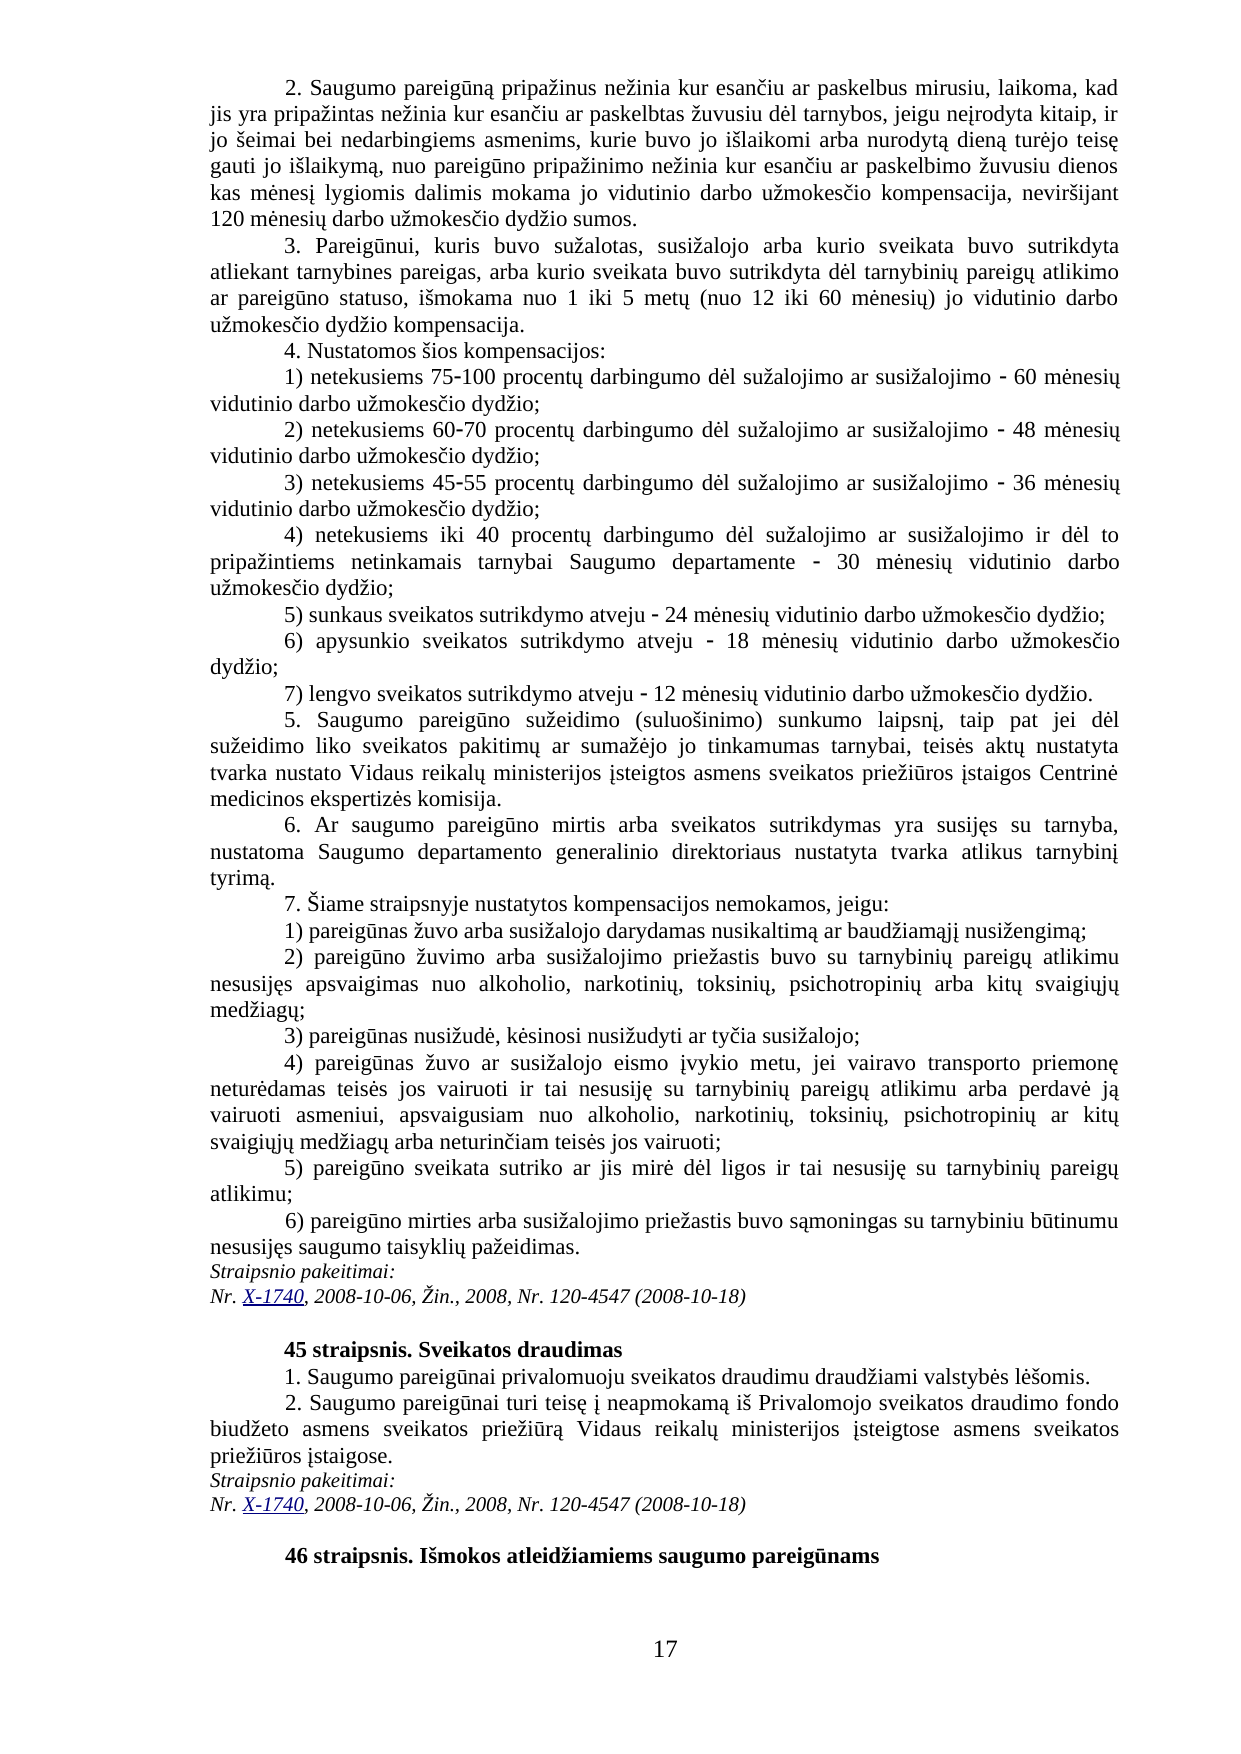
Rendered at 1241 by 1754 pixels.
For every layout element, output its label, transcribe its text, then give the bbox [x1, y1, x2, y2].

text 1) netekusiems 75100 procentų darbingumo dėl sužalojimo ar susižalojimo  60 mėnesių vidutinio darbo užmokesčio dydžio; [210, 363, 1120, 416]
text Nr. X-1740, 2008-10-06, Žin., 2008, Nr. 120-4547 (2008-10-18) [210, 1492, 1120, 1516]
text 6) apysunkio sveikatos sutrikdymo atveju  18 mėnesių vidutinio darbo užmokesčio dydžio; [210, 627, 1120, 680]
text Nr. X-1740, 2008-10-06, Žin., 2008, Nr. 120-4547 (2008-10-18) [210, 1283, 1120, 1336]
text 46 straipsnis. Išmokos atleidžiamiems saugumo pareigūnams [285, 1543, 1120, 1569]
text 7) lengvo sveikatos sutrikdymo atveju  12 mėnesių vidutinio darbo užmokesčio dydžio. [210, 680, 1120, 706]
text Straipsnio pakeitimai: [210, 1259, 1120, 1283]
text 3. Pareigūnui, kuris buvo sužalotas, susižalojo arba kurio sveikata buvo sutrikdyta atliekant tarnybines pareigas, arba kurio sveikata buvo sutrikdyta dėl tarnybinių pareigų atlikimo ar pareigūno statuso, išmokama nuo 1 iki 5 metų (nuo 12 iki 60 mėnesių) jo vidutinio darbo užmokesčio dydžio kompensacija. [210, 232, 1120, 337]
text 5. Saugumo pareigūno sužeidimo (suluošinimo) sunkumo laipsnį, taip pat jei dėl sužeidimo liko sveikatos pakitimų ar sumažėjo jo tinkamumas tarnybai, teisės aktų nustatyta tvarka nustato Vidaus reikalų ministerijos įsteigtos asmens sveikatos priežiūros įstaigos Centrinė medicinos ekspertizės komisija. [210, 706, 1120, 811]
text 5) sunkaus sveikatos sutrikdymo atveju  24 mėnesių vidutinio darbo užmokesčio dydžio; [210, 601, 1120, 627]
text 6. Ar saugumo pareigūno mirtis arba sveikatos sutrikdymas yra susijęs su tarnyba, nustatoma Saugumo departamento generalinio direktoriaus nustatyta tvarka atlikus tarnybinį tyrimą. [210, 811, 1120, 891]
text 3) netekusiems 4555 procentų darbingumo dėl sužalojimo ar susižalojimo  36 mėnesių vidutinio darbo užmokesčio dydžio; [210, 469, 1120, 522]
text 2. Saugumo pareigūną pripažinus nežinia kur esančiu ar paskelbus mirusiu, laikoma, kad jis yra pripažintas nežinia kur esančiu ar paskelbtas žuvusiu dėl tarnybos, jeigu neįrodyta kitaip, ir jo šeimai bei nedarbingiems asmenims, kurie buvo jo išlaikomi arba nurodytą dieną turėjo teisę gauti jo išlaikymą, nuo pareigūno pripažinimo nežinia kur esančiu ar paskelbimo žuvusiu dienos kas mėnesį lygiomis dalimis mokama jo vidutinio darbo užmokesčio kompensacija, neviršijant 120 mėnesių darbo užmokesčio dydžio sumos. [210, 73, 1120, 232]
text 3) pareigūnas nusižudė, kėsinosi nusižudyti ar tyčia susižalojo; [210, 1022, 1120, 1049]
text 7. Šiame straipsnyje nustatytos kompensacijos nemokamos, jeigu: [210, 891, 1120, 917]
text 6) pareigūno mirties arba susižalojimo priežastis buvo sąmoningas su tarnybiniu būtinumu nesusijęs saugumo taisyklių pažeidimas. [210, 1207, 1120, 1259]
text 4) pareigūnas žuvo ar susižalojo eismo įvykio metu, jei vairavo transporto priemonę neturėdamas teisės jos vairuoti ir tai nesusiję su tarnybinių pareigų atlikimu arba perdavė ją vairuoti asmeniui, apsvaigusiam nuo alkoholio, narkotinių, toksinių, psichotropinių ar kitų svaigiųjų medžiagų arba neturinčiam teisės jos vairuoti; [210, 1049, 1120, 1154]
text 45 straipsnis. Sveikatos draudimas [210, 1336, 1120, 1363]
text 4. Nustatomos šios kompensacijos: [210, 337, 1120, 363]
text 2. Saugumo pareigūnai turi teisę į neapmokamą iš Privalomojo sveikatos draudimo fondo biudžeto asmens sveikatos priežiūrą Vidaus reikalų ministerijos įsteigtose asmens sveikatos priežiūros įstaigose. [210, 1389, 1120, 1468]
text 1. Saugumo pareigūnai privalomuoju sveikatos draudimu draudžiami valstybės lėšomis. [210, 1363, 1120, 1389]
text 2) netekusiems 6070 procentų darbingumo dėl sužalojimo ar susižalojimo  48 mėnesių vidutinio darbo užmokesčio dydžio; [210, 416, 1120, 469]
text 4) netekusiems iki 40 procentų darbingumo dėl sužalojimo ar susižalojimo ir dėl to pripažintiems netinkamais tarnybai Saugumo departamente  30 mėnesių vidutinio darbo užmokesčio dydžio; [210, 522, 1120, 601]
text 5) pareigūno sveikata sutriko ar jis mirė dėl ligos ir tai nesusiję su tarnybinių pareigų atlikimu; [210, 1154, 1120, 1207]
text Straipsnio pakeitimai: [210, 1468, 1120, 1492]
text 1) pareigūnas žuvo arba susižalojo darydamas nusikaltimą ar baudžiamąjį nusižengimą; [210, 917, 1120, 943]
text 2) pareigūno žuvimo arba susižalojimo priežastis buvo su tarnybinių pareigų atlikimu nesusijęs apsvaigimas nuo alkoholio, narkotinių, toksinių, psichotropinių arba kitų svaigiųjų medžiagų; [210, 943, 1120, 1022]
